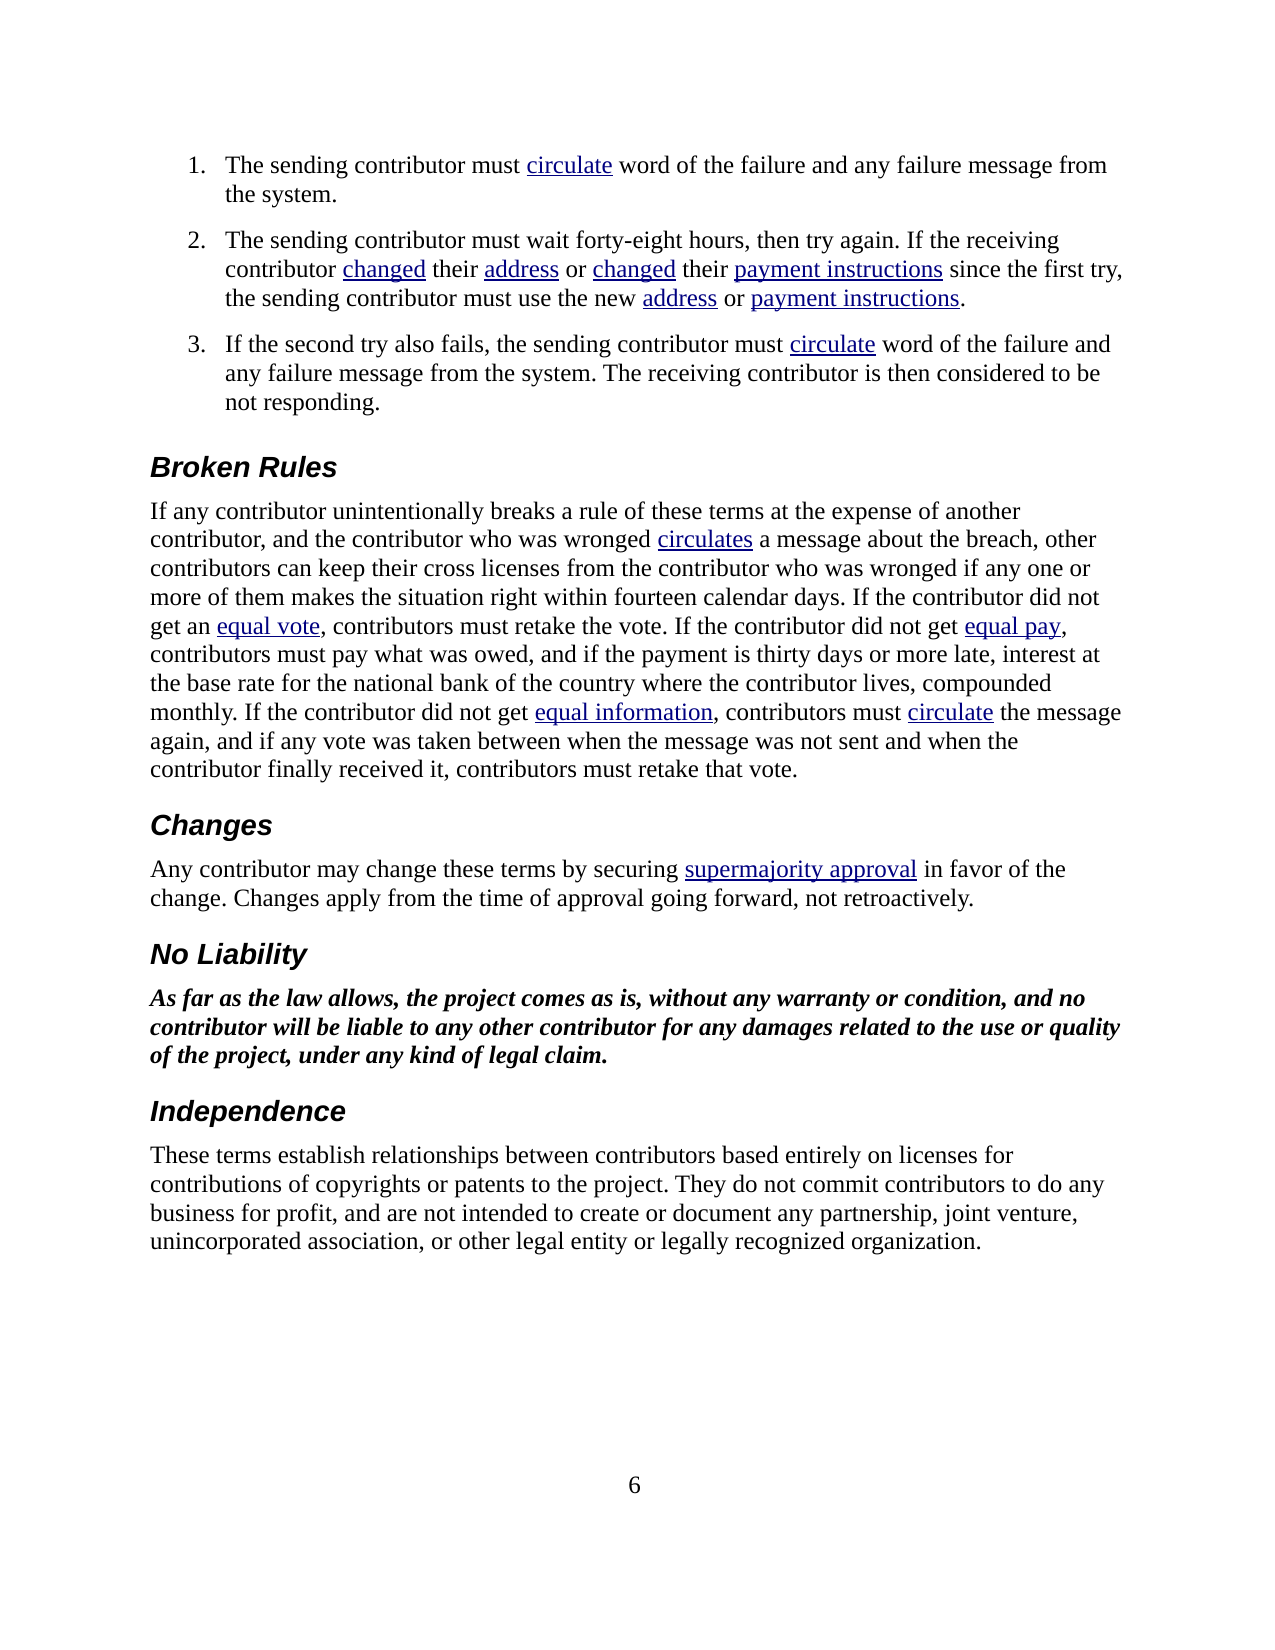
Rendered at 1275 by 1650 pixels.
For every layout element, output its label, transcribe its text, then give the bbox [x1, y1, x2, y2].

subtitle Broken Rules [150, 450, 1125, 483]
text If any contributor unintentionally breaks a rule of these terms at the expense of another contributor, and the contributor who was wronged circulates a message about the breach, other contributors can keep their cross licenses from the contributor who was wronged if any one or more of them makes the situation right within fourteen calendar days. If the contributor did not get an equal vote, contributors must retake the vote. If the contributor did not get equal pay, contributors must pay what was owed, and if the payment is thirty days or more late, interest at the base rate for the national bank of the country where the contributor lives, compounded monthly. If the contributor did not get equal information, contributors must circulate the message again, and if any vote was taken between when the message was not sent and when the contributor finally received it, contributors must retake that vote. [150, 496, 1125, 783]
list If the second try also fails, the sending contributor must circulate word of the failure and any failure message from the system. The receiving contributor is then considered to be not responding. [187, 329, 1125, 416]
text Any contributor may change these terms by securing supermajority approval in favor of the change. Changes apply from the time of approval going forward, not retroactively. [150, 854, 1125, 912]
text As far as the law allows, the project comes as is, without any warranty or condition, and no contributor will be liable to any other contributor for any damages related to the use or quality of the project, under any kind of legal claim. [150, 983, 1125, 1069]
text These terms establish relationships between contributors based entirely on licenses for contributions of copyrights or patents to the project. They do not commit contributors to do any business for profit, and are not intended to create or document any partnership, joint venture, unincorporated association, or other legal entity or legally recognized organization. [150, 1140, 1125, 1255]
subtitle Changes [150, 808, 1125, 842]
list The sending contributor must circulate word of the failure and any failure message from the system. [187, 150, 1125, 207]
subtitle Independence [150, 1094, 1125, 1128]
list The sending contributor must wait forty-eight hours, then try again. If the receiving contributor changed their address or changed their payment instructions since the first try, the sending contributor must use the new address or payment instructions. [187, 225, 1125, 312]
subtitle No Liability [150, 937, 1125, 970]
